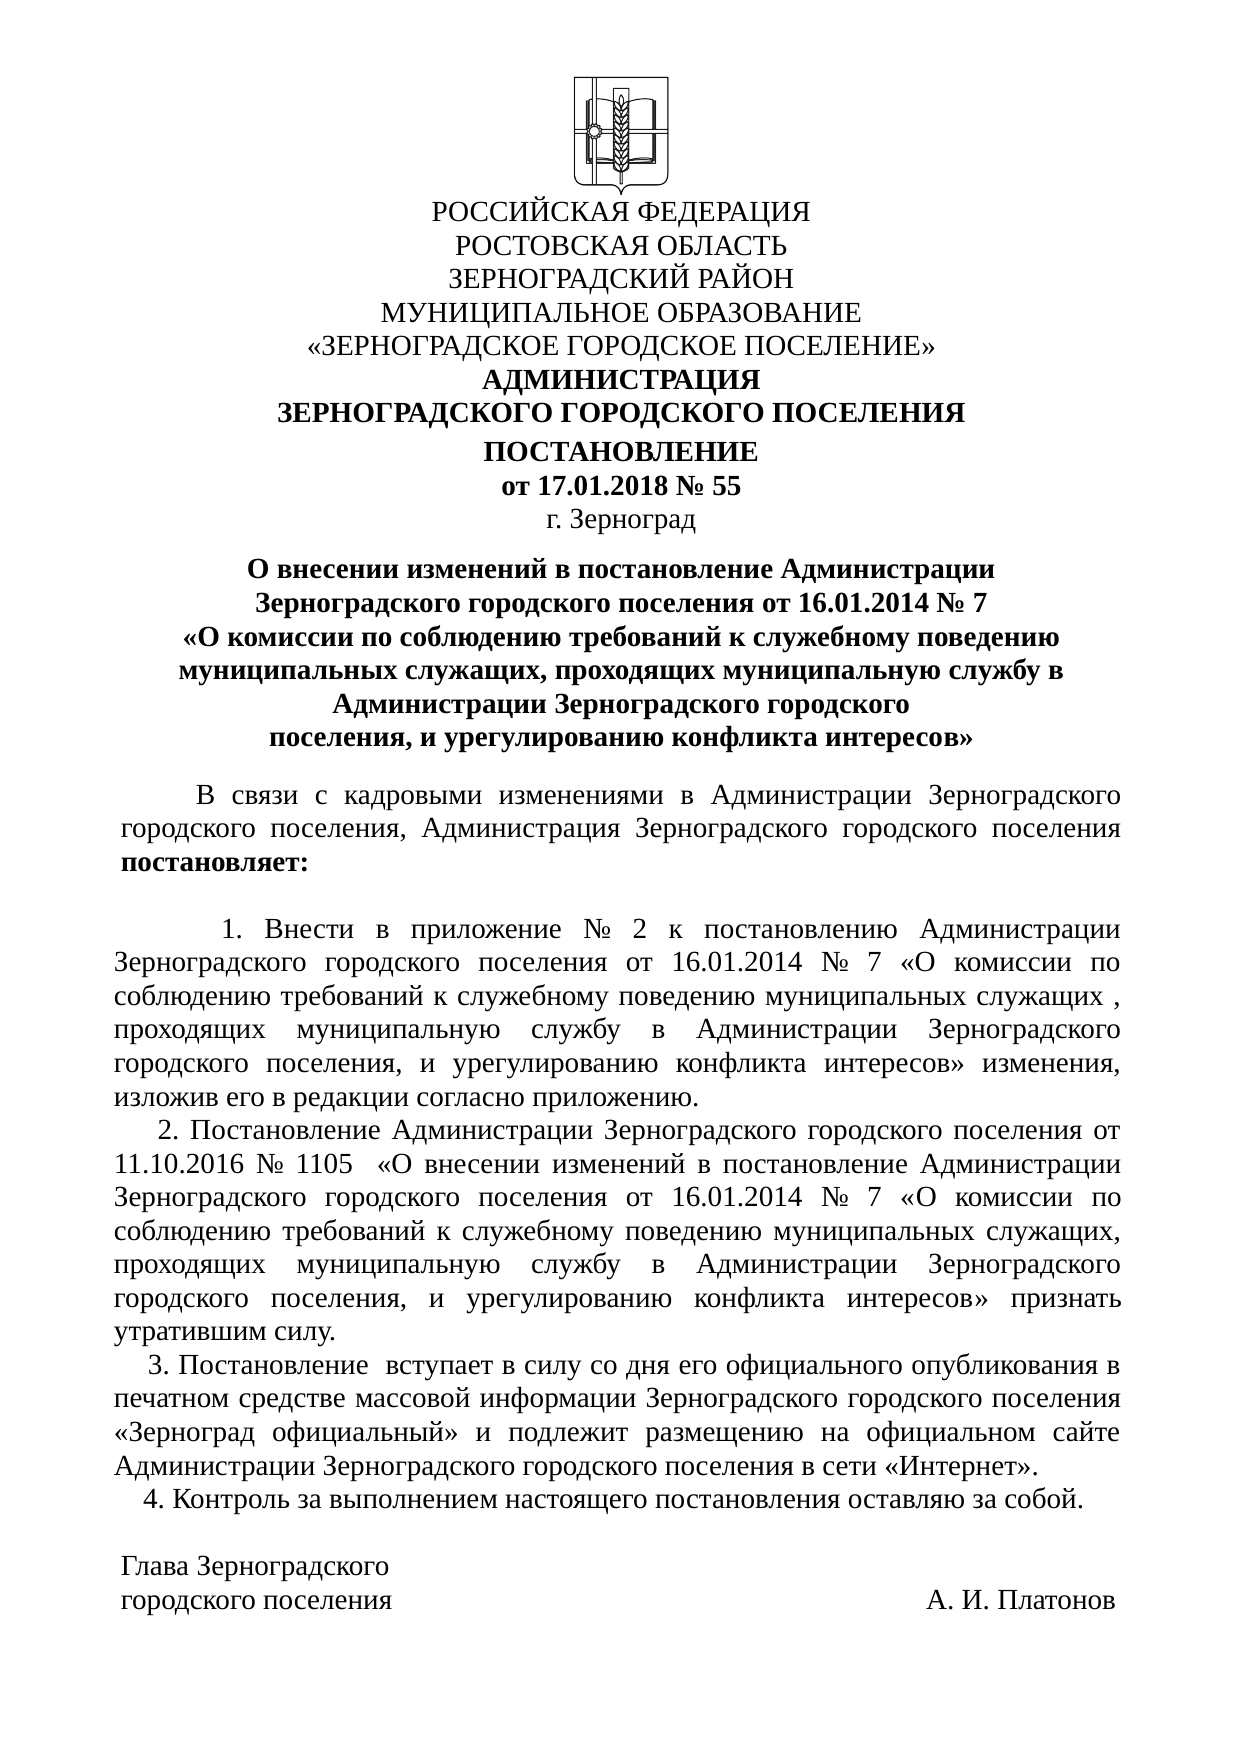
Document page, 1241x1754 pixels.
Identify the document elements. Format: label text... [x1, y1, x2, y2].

text Глава Зерноградского [121, 1548, 1122, 1582]
text «Зерноградское городское поселение» [121, 328, 1122, 362]
text 2. Постановление Администрации Зерноградского городского поселения от 11.10.2016 № 1105 «О внесении изменений в постановление Администрации Зерноградского городского поселения от 16.01.2014 № 7 «О комиссии по соблюдению требований к служебному поведению муниципальных служащих, проходящих муниципальную службу в Администрации Зерноградского городского поселения, и урегулированию конфликта интересов» признать утратившим силу. [114, 1112, 1122, 1347]
text «О комиссии по соблюдению требований к служебному поведению муниципальных служащих, проходящих муниципальную службу в Администрации Зерноградского городского [121, 619, 1122, 719]
text 4. Контроль за выполнением настоящего постановления оставляю за собой. [114, 1481, 1122, 1515]
text ПОСТАНОВЛЕНИЕ [121, 434, 1122, 468]
text МУНИЦИПАЛЬНОЕ ОБРАЗОВАНИЕ [121, 295, 1122, 328]
text Зерноградского городского поселения от 16.01.2014 № 7 [121, 585, 1122, 619]
text городского поселения А. И. Платонов [121, 1582, 1122, 1615]
text ЗЕРНОГРАДСКОГО ГОРОДСКОГО ПОСЕЛЕНИЯ [121, 396, 1122, 429]
text АДМИНИСТРАЦИЯ [121, 362, 1122, 396]
text 3. Постановление вступает в силу со дня его официального опубликования в печатном средстве массовой информации Зерноградского городского поселения «Зерноград официальный» и подлежит размещению на официальном сайте Администрации Зерноградского городского поселения в сети «Интернет». [114, 1347, 1122, 1481]
text г. Зерноград [121, 501, 1122, 535]
text В связи с кадровыми изменениями в Администрации Зерноградского городского поселения, Администрация Зерноградского городского поселения постановляет: [121, 777, 1122, 877]
text РОСТОВСКАЯ ОБЛАСТЬ [121, 228, 1122, 261]
text ЗЕРНОГРАДСКИЙ РАЙОН [121, 261, 1122, 295]
text от 17.01.2018 № 55 [121, 468, 1122, 501]
text РОССИЙСКАЯ ФЕДЕРАЦИЯ [121, 194, 1122, 228]
text поселения, и урегулированию конфликта интересов» [121, 719, 1122, 753]
text О внесении изменений в постановление Администрации [121, 552, 1122, 585]
text 1. Внести в приложение № 2 к постановлению Администрации Зерноградского городского поселения от 16.01.2014 № 7 «О комиссии по соблюдению требований к служебному поведению муниципальных служащих , проходящих муниципальную службу в Администрации Зерноградского городского поселения, и урегулированию конфликта интересов» изменения, изложив его в редакции согласно приложению. [114, 911, 1122, 1112]
